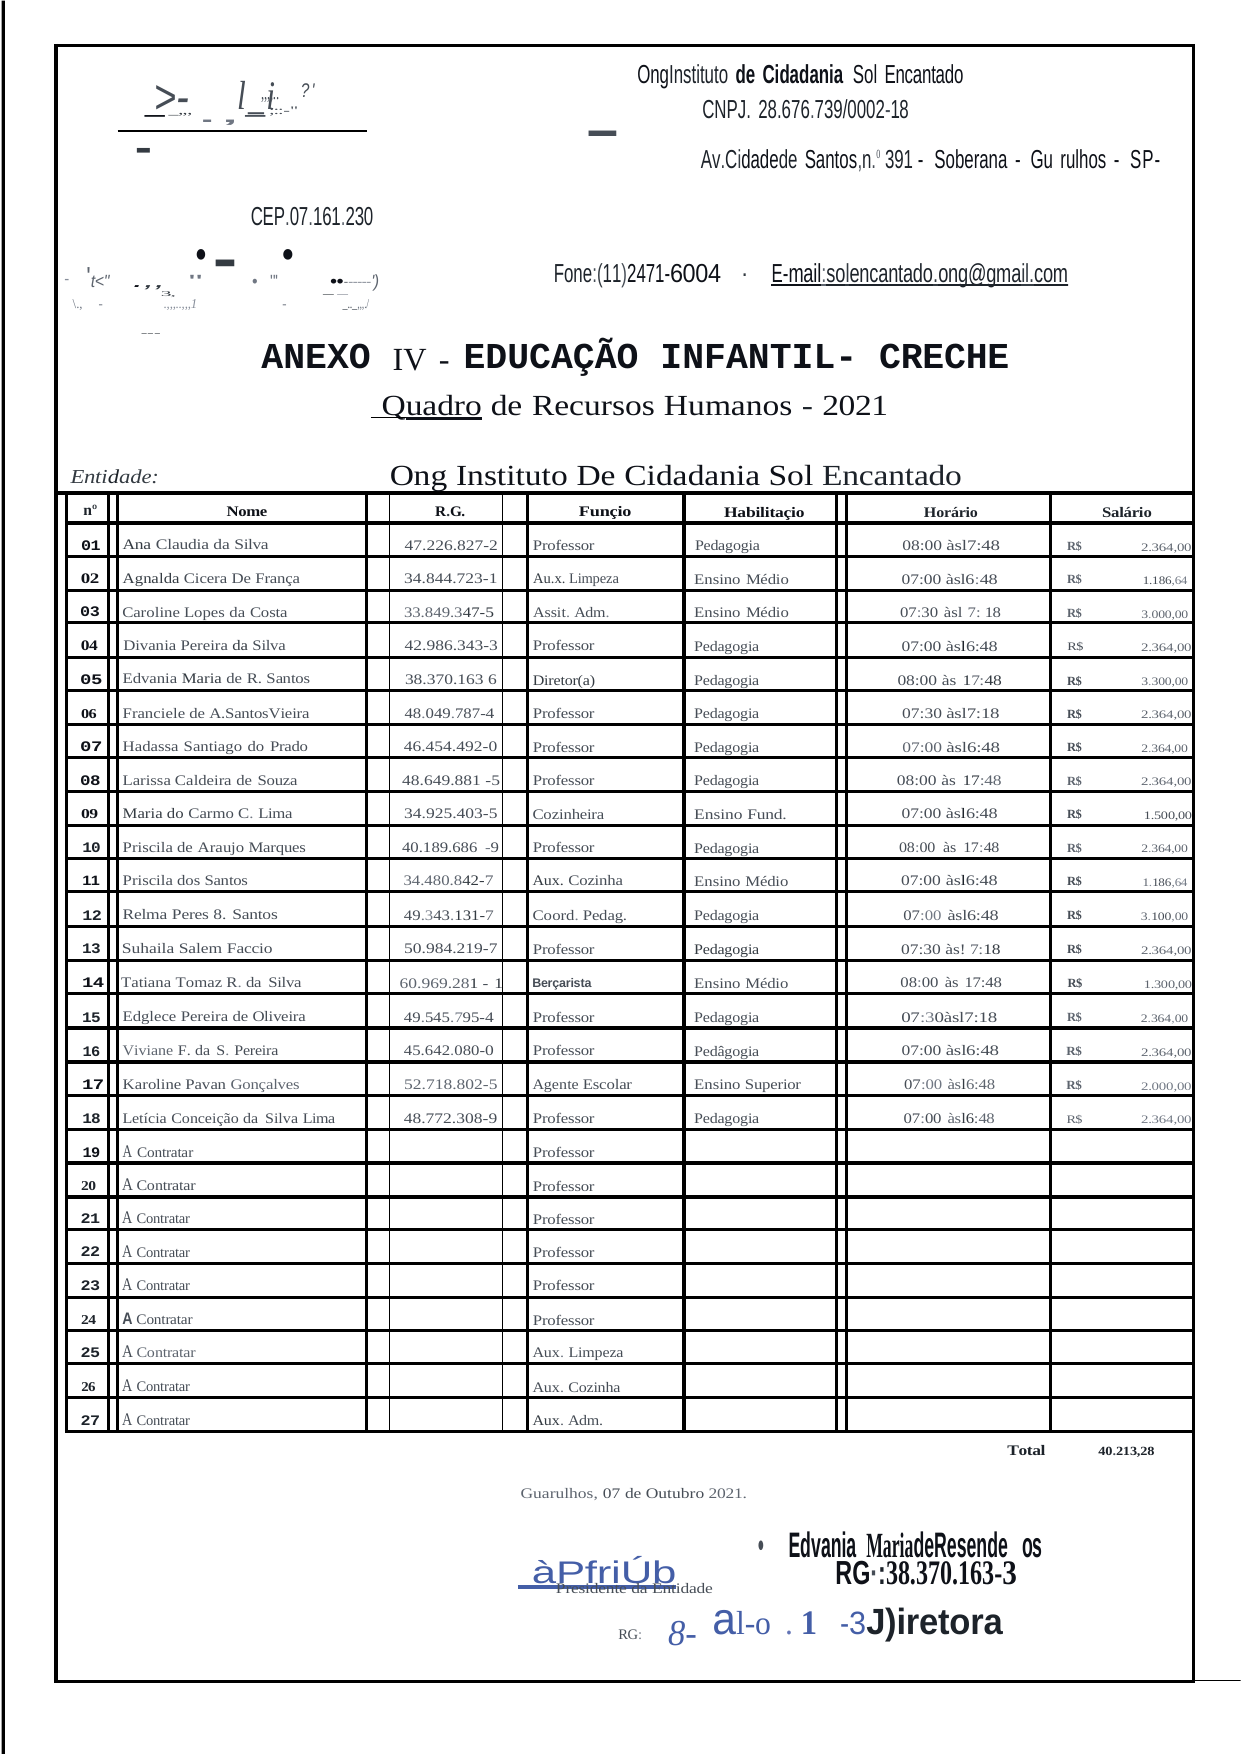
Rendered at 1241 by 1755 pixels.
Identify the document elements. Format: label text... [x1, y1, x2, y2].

table_cell [848, 1399, 1049, 1430]
table_cell [503, 659, 526, 689]
table_cell [110, 1097, 116, 1127]
table_cell [838, 928, 845, 958]
table_cell [503, 962, 526, 992]
table_cell [838, 1064, 845, 1093]
table_cell Cozinheira [529, 793, 682, 824]
table_cell 3.100,00 [1090, 893, 1192, 925]
table_cell 07:00 àsl6:48 [848, 726, 1049, 756]
table_cell 04 [68, 624, 107, 656]
table_header [1195, 44, 1241, 1679]
table_cell Professor [529, 1265, 682, 1296]
table_cell [110, 1299, 116, 1329]
table_cell Pedagogia [686, 995, 835, 1026]
table_cell 08:00 às 17:48 [848, 962, 1049, 992]
table_cell [368, 1064, 389, 1093]
table_cell [368, 1231, 389, 1262]
table_cell 14 [68, 962, 107, 992]
table_cell [503, 759, 526, 790]
table_cell [58, 1362, 65, 1396]
table_cell [838, 558, 845, 588]
table_header ->-·-l_i·?' OngInstituto de Cidadania Sol Encantado ,,,,.. -_,,, .,-;::-" CNPJ. 28.676.739/0002-18 . Av.Cidadede Santos,n.0 391 - Soberana - Gu rulhos - SP- CEP.07.161.230 - 't<" .,, " • "' ••------') Fone:(11)2471-6004 . E-mail:solencantado.ong@gmail.com 3, -- \., - .,,,..,,,1 - _.._,,,./ --- ANEXO IV - EDUCAÇÃO INFANTIL- CRECHE Quadro de Recursos Humanos - 2021 Entidade: Ong Instituto De Cidadania Sol Encantado [58, 47, 1192, 491]
table_cell [848, 1199, 1049, 1228]
table_cell Ensino Médio [686, 592, 835, 621]
table_cell [390, 1131, 502, 1161]
table_cell [110, 962, 116, 992]
table_cell [838, 1131, 845, 1161]
table_cell [58, 589, 65, 621]
table_cell R$ [1052, 827, 1090, 857]
table_cell Divania Pereira da Silva [119, 624, 365, 656]
table_cell [503, 1265, 526, 1296]
table_cell [848, 1165, 1049, 1195]
table_cell 01 [68, 525, 107, 554]
table_cell [368, 659, 389, 689]
table_cell [1052, 1332, 1192, 1362]
table_cell 07:00 àsl6:48 [848, 793, 1049, 824]
table_cell [368, 962, 389, 992]
table_cell [367, 1433, 389, 1679]
table_cell [686, 1165, 835, 1195]
table_cell [503, 692, 526, 723]
table_cell 07:30 às! 7:18 [848, 928, 1049, 958]
table_cell [110, 1399, 116, 1430]
table_cell 07:00 àsl6:48 [848, 1064, 1049, 1093]
table_cell 48.049.787-4 [390, 692, 502, 723]
table_cell [838, 495, 845, 521]
table_cell 2.364,00 [1090, 624, 1192, 656]
table_cell 22 [68, 1231, 107, 1262]
table_cell Pedagogia [686, 928, 835, 958]
table_cell [110, 1332, 116, 1362]
table_cell [838, 726, 845, 756]
table_cell 06 [68, 692, 107, 723]
table_cell [503, 525, 526, 554]
table_cell R$ [1052, 692, 1090, 723]
table_cell [368, 928, 389, 958]
table_cell [368, 860, 389, 890]
table_cell [368, 726, 389, 756]
table_cell Professor [529, 827, 682, 857]
table_cell Coord. Pedag. [529, 893, 682, 925]
table_cell [390, 1299, 502, 1329]
table_cell Pedagogia [686, 893, 835, 925]
table_cell [838, 827, 845, 857]
table_cell 2.364,00 [1090, 1097, 1192, 1127]
table_cell Pedagogia [686, 692, 835, 723]
table_cell Relma Peres 8. Santos [119, 893, 365, 925]
table_cell [110, 525, 116, 554]
table_cell [110, 624, 116, 656]
table_cell 21 [68, 1199, 107, 1228]
table_cell A Contratar [119, 1299, 365, 1329]
table_cell [368, 793, 389, 824]
table_cell 1.186,64 [1090, 558, 1192, 588]
table_cell R$ [1052, 793, 1090, 824]
table_cell [503, 624, 526, 656]
table_cell Salário [1052, 495, 1192, 521]
table_cell R$ [1052, 962, 1090, 992]
table_cell 2.364,00 [1090, 928, 1192, 958]
table_cell 25 [68, 1332, 107, 1362]
table_cell [110, 659, 116, 689]
table_cell [58, 1060, 65, 1093]
table_cell R$ [1052, 525, 1090, 554]
table_cell [110, 692, 116, 723]
table_cell [686, 1332, 835, 1362]
table_cell [1052, 1365, 1192, 1396]
table_cell [503, 928, 526, 958]
table_cell [110, 1231, 116, 1262]
table_cell [66, 1433, 108, 1679]
table_cell R$ [1052, 759, 1090, 790]
table_cell [58, 824, 65, 857]
table_cell [838, 793, 845, 824]
table_cell [838, 1265, 845, 1296]
table_cell [368, 1299, 389, 1329]
table_cell [368, 692, 389, 723]
table_cell [368, 759, 389, 790]
table_cell [58, 890, 65, 925]
table_cell [686, 1265, 835, 1296]
table_cell 07:30àsl7:18 [848, 995, 1049, 1026]
table_cell 3.000,00 [1090, 592, 1192, 621]
table_cell A Contratar [119, 1165, 365, 1195]
table_cell Franciele de A.SantosVieira [119, 692, 365, 723]
table_cell [58, 1262, 65, 1296]
table_cell 07:00 àsl6:48 [848, 860, 1049, 890]
table_cell [368, 1399, 389, 1430]
table_cell Pedagogia [686, 525, 835, 554]
table_cell 07 [68, 726, 107, 756]
table_cell [838, 1030, 845, 1060]
table_cell [58, 959, 65, 992]
table_cell [390, 1199, 502, 1228]
table_cell 34.844.723-1 [390, 558, 502, 588]
table_cell 2.364,00 [1090, 827, 1192, 857]
table_cell 52.718.802-5 [390, 1064, 502, 1093]
table_cell [58, 857, 65, 890]
table_cell 34.480.842-7 [390, 860, 502, 890]
table_cell Tatiana Tomaz R. da Silva [119, 962, 365, 992]
table_cell 07:00 àsl6:48 [848, 893, 1049, 925]
table_cell 38.370.163 6 [390, 659, 502, 689]
table_cell [848, 1231, 1049, 1262]
table_cell Professor [529, 759, 682, 790]
table_cell Karoline Pavan Gonçalves [119, 1064, 365, 1093]
table_cell Diretor(a) [529, 659, 682, 689]
table_cell Suhaila Salem Faccio [119, 928, 365, 958]
table_cell 24 [68, 1299, 107, 1329]
table_cell [390, 1365, 502, 1396]
table_cell Professor [529, 1299, 682, 1329]
table_cell 03 [68, 592, 107, 621]
table_cell [503, 793, 526, 824]
table_cell Ensino Médio [686, 558, 835, 588]
table_cell Hadassa Santiago do Prado [119, 726, 365, 756]
table_cell [838, 592, 845, 621]
table_cell Professor [529, 1199, 682, 1228]
table_cell 07:00 àsl6:48 [848, 558, 1049, 588]
table_cell R$ [1052, 659, 1090, 689]
table_cell 34.925.403-5 [390, 793, 502, 824]
table_cell A Contratar [119, 1365, 365, 1396]
table_cell Pedagogia [686, 759, 835, 790]
table_cell [838, 624, 845, 656]
table_cell Aux. Adm. [529, 1399, 682, 1430]
table_cell [390, 1399, 502, 1430]
table_cell [110, 928, 116, 958]
table_cell [503, 558, 526, 588]
table_cell Assit. Adm. [529, 592, 682, 621]
table_cell [368, 1097, 389, 1127]
table_cell [118, 1433, 367, 1679]
table_cell [838, 860, 845, 890]
table_cell [368, 592, 389, 621]
table_cell [503, 1399, 526, 1430]
table_cell [503, 1131, 526, 1161]
table_cell [503, 995, 526, 1026]
table_cell 08:00 àsl7:48 [848, 525, 1049, 554]
table_cell R$ [1052, 726, 1090, 756]
table_cell [58, 1026, 65, 1060]
table_cell [390, 1332, 502, 1362]
table_cell [390, 1433, 482, 1679]
table_cell Total Guarulhos, 07 de Outubro 2021. àPfriÚb • Edvania MariadeResende os RG·:38.370.163-3 Presidente da Entidade RG: 8- al-o . 1 -3J)iretora [503, 1433, 1050, 1679]
table_cell [838, 659, 845, 689]
table_cell Professor [529, 995, 682, 1026]
table_cell [58, 1396, 65, 1430]
table_cell [503, 1064, 526, 1093]
table_cell [110, 495, 116, 521]
table_cell Aux. Limpeza [529, 1332, 682, 1362]
table_cell 07:30 àsl 7: 18 [848, 592, 1049, 621]
table_cell [838, 995, 845, 1026]
table_cell A Contratar [119, 1399, 365, 1430]
table_cell R$ [1052, 893, 1090, 925]
table_cell [110, 726, 116, 756]
table_cell [503, 592, 526, 621]
table_cell 02 [68, 558, 107, 588]
table_cell Ensino Médio [686, 860, 835, 890]
table_cell [390, 1165, 502, 1195]
table_cell [503, 860, 526, 890]
table_cell Viviane F. da S. Pereira [119, 1030, 365, 1060]
table_cell [368, 827, 389, 857]
table_cell Nome [119, 495, 365, 521]
table_cell [110, 893, 116, 925]
table_cell 12 [68, 893, 107, 925]
table_cell Ensino Médio [686, 962, 835, 992]
table_cell [838, 1299, 845, 1329]
table_cell Aux. Cozinha [529, 860, 682, 890]
table_cell [838, 692, 845, 723]
table_cell [503, 893, 526, 925]
table_cell 11 [68, 860, 107, 890]
table_cell [110, 1030, 116, 1060]
table_cell [838, 1365, 845, 1396]
table_cell [503, 1165, 526, 1195]
table_cell [503, 1332, 526, 1362]
table_cell [848, 1299, 1049, 1329]
table_cell [1050, 1433, 1090, 1679]
table_cell 48.649.881 -5 [390, 759, 502, 790]
table_cell [848, 1365, 1049, 1396]
table_cell [503, 1097, 526, 1127]
table_cell [368, 1131, 389, 1161]
table_cell [838, 1165, 845, 1195]
table_cell [368, 1030, 389, 1060]
table_cell A Contratar [119, 1199, 365, 1228]
table_cell [368, 624, 389, 656]
table_cell 13 [68, 928, 107, 958]
table_cell [58, 756, 65, 790]
table_cell [1052, 1299, 1192, 1329]
table_cell 16 [68, 1030, 107, 1060]
table_cell 07:00 àsl6:48 [848, 624, 1049, 656]
table_cell 33.849.347-5 [390, 592, 502, 621]
table_cell [848, 1332, 1049, 1362]
table_cell Berçarista [529, 962, 682, 992]
table_cell R$ [1052, 1097, 1090, 1127]
table_cell [686, 1299, 835, 1329]
table_cell [110, 1365, 116, 1396]
table_cell Pedagogia [686, 659, 835, 689]
table_cell Professor [529, 726, 682, 756]
table_cell 08 [68, 759, 107, 790]
table_cell [110, 1165, 116, 1195]
table_cell [1052, 1131, 1192, 1161]
table_cell Professor [529, 692, 682, 723]
table_cell [368, 1265, 389, 1296]
table_cell Aux. Cozinha [529, 1365, 682, 1396]
table_cell Professor [529, 624, 682, 656]
table_cell Pedagogia [686, 1097, 835, 1127]
table_cell 3.300,00 [1090, 659, 1192, 689]
table_cell Horário [848, 495, 1049, 521]
table_cell R$ [1052, 860, 1090, 890]
table_cell [58, 723, 65, 756]
table_cell 23 [68, 1265, 107, 1296]
table_cell [686, 1131, 835, 1161]
table_cell [686, 1399, 835, 1430]
table_cell [838, 962, 845, 992]
table_cell Habilitaçio [686, 495, 835, 521]
table_cell 60.969.281 - 1 [390, 962, 502, 992]
table_cell [110, 793, 116, 824]
table_cell 2.000,00 [1090, 1064, 1192, 1093]
table_cell [1052, 1399, 1192, 1430]
table_cell Funçio [529, 495, 682, 521]
table_cell Ensino Superior [686, 1064, 835, 1093]
table_cell [838, 525, 845, 554]
table_cell 2.364,00 [1090, 1030, 1192, 1060]
table_cell R$ [1052, 928, 1090, 958]
table_cell [368, 525, 389, 554]
table_cell 07:00 àsl6:48 [848, 1097, 1049, 1127]
table_cell Pedagogia [686, 624, 835, 656]
table_cell Priscila de Araujo Marques [119, 827, 365, 857]
table_cell Agnalda Cicera De França [119, 558, 365, 588]
table_cell [110, 860, 116, 890]
table_cell [58, 656, 65, 689]
table_cell [368, 1332, 389, 1362]
table_cell [110, 1265, 116, 1296]
table_cell 15 [68, 995, 107, 1026]
table_cell [110, 1064, 116, 1093]
table_cell 27 [68, 1399, 107, 1430]
table_cell [58, 621, 65, 656]
table_cell 1.500,00 [1090, 793, 1192, 824]
table_cell [686, 1199, 835, 1228]
table_cell 2.364,00 [1090, 692, 1192, 723]
table_cell Professor [529, 1131, 682, 1161]
table_cell A Contratar [119, 1131, 365, 1161]
table_cell 40.189.686 -9 [390, 827, 502, 857]
table_cell Pedâgogia [686, 1030, 835, 1060]
table_cell 47.226.827-2 [390, 525, 502, 554]
table_cell 2.364,00 [1090, 759, 1192, 790]
table_cell Pedagogia [686, 726, 835, 756]
table_cell [838, 1399, 845, 1430]
table_cell Professor [529, 525, 682, 554]
table_cell [838, 1097, 845, 1127]
table_cell Au.x. Limpeza [529, 558, 682, 588]
table_cell 2.364,00 [1090, 995, 1192, 1026]
table_cell [1052, 1165, 1192, 1195]
table_cell R$ [1052, 1064, 1090, 1093]
table_cell R$ [1052, 624, 1090, 656]
table_cell Letícia Conceição da Silva Lima [119, 1097, 365, 1127]
table_cell [368, 995, 389, 1026]
table_cell [368, 1165, 389, 1195]
table_cell Professor [529, 1165, 682, 1195]
table_cell 19 [68, 1131, 107, 1161]
table_cell 45.642.080-0 [390, 1030, 502, 1060]
table_cell [110, 592, 116, 621]
table_cell Priscila dos Santos [119, 860, 365, 890]
table_cell 49.545.795-4 [390, 995, 502, 1026]
table_cell 48.772.308-9 [390, 1097, 502, 1127]
table_cell [686, 1365, 835, 1396]
table_cell 08:00 às 17:48 [848, 827, 1049, 857]
table_cell [848, 1265, 1049, 1296]
table_cell [58, 1228, 65, 1262]
table_cell 07:30 àsl7:18 [848, 692, 1049, 723]
table_cell [838, 1332, 845, 1362]
table_cell 05 [68, 659, 107, 689]
table_cell [1052, 1199, 1192, 1228]
table_cell [686, 1231, 835, 1262]
table_cell [58, 495, 65, 521]
table_cell [503, 495, 526, 521]
table_cell R$ [1052, 995, 1090, 1026]
table_cell Pedagogia [686, 827, 835, 857]
table_cell 1.300,00 [1090, 962, 1192, 992]
table_cell 49.343.131-7 [390, 893, 502, 925]
table_cell [503, 1030, 526, 1060]
table_cell [58, 790, 65, 824]
table_cell [1052, 1231, 1192, 1262]
table_cell [58, 521, 65, 554]
table_cell [368, 558, 389, 588]
table_cell [58, 555, 65, 588]
table_cell [838, 893, 845, 925]
table_cell Professor [529, 928, 682, 958]
table_cell [368, 1365, 389, 1396]
table_cell 20 [68, 1165, 107, 1195]
table_cell Ana Claudia da Silva [119, 525, 365, 554]
table_cell [503, 1365, 526, 1396]
table_cell [503, 726, 526, 756]
table_cell 18 [68, 1097, 107, 1127]
table_cell Professor [529, 1231, 682, 1262]
table_cell 09 [68, 793, 107, 824]
table_cell [58, 992, 65, 1026]
table_cell 17 [68, 1064, 107, 1093]
table_cell 50.984.219-7 [390, 928, 502, 958]
table_cell [58, 1094, 65, 1127]
table_cell 1.186,64 [1090, 860, 1192, 890]
table_cell Professor [529, 1097, 682, 1127]
table_cell R$ [1052, 1030, 1090, 1060]
table_cell [58, 1195, 65, 1228]
table_cell Edglece Pereira de Oliveira [119, 995, 365, 1026]
table_cell [368, 1199, 389, 1228]
table_cell [503, 1199, 526, 1228]
table_cell [390, 1231, 502, 1262]
table_cell [58, 1128, 65, 1161]
table_cell 08:00 às 17:48 [848, 659, 1049, 689]
table_cell 42.986.343-3 [390, 624, 502, 656]
table_cell [368, 495, 389, 521]
table_cell A Contratar [119, 1231, 365, 1262]
table_cell [108, 1433, 118, 1679]
table_cell [58, 1296, 65, 1329]
table_cell [503, 1231, 526, 1262]
table_cell [110, 558, 116, 588]
table_cell A Contratar [119, 1265, 365, 1296]
table_cell [110, 1199, 116, 1228]
table_cell [503, 1299, 526, 1329]
table_cell [1052, 1265, 1192, 1296]
table_cell R$ [1052, 558, 1090, 588]
table_cell Caroline Lopes da Costa [119, 592, 365, 621]
table_cell [838, 759, 845, 790]
table_cell [482, 1433, 503, 1679]
table_cell A Contratar [119, 1332, 365, 1362]
table_cell [58, 1329, 65, 1362]
table_cell Professor [529, 1030, 682, 1060]
table_cell 07:00 àsl6:48 [848, 1030, 1049, 1060]
table_cell Agente Escolar [529, 1064, 682, 1093]
table_cell [838, 1231, 845, 1262]
table_cell R.G. [390, 495, 502, 521]
table_cell 2.364,00 [1090, 726, 1192, 756]
table_cell 08:00 às 17:48 [848, 759, 1049, 790]
table_cell 2.364,00 [1090, 525, 1192, 554]
table_cell [848, 1131, 1049, 1161]
table_cell [503, 827, 526, 857]
table_cell [838, 1199, 845, 1228]
table_cell [110, 1131, 116, 1161]
table_cell 10 [68, 827, 107, 857]
table_cell Maria do Carmo C. Lima [119, 793, 365, 824]
table_cell [368, 893, 389, 925]
table_cell [110, 759, 116, 790]
table_cell Larissa Caldeira de Souza [119, 759, 365, 790]
table_cell R$ [1052, 592, 1090, 621]
table_cell 26 [68, 1365, 107, 1396]
table_cell Ensino Fund. [686, 793, 835, 824]
table_cell nº [68, 495, 107, 521]
table_cell [58, 689, 65, 723]
table_cell [110, 827, 116, 857]
table_cell 40.213,28 [1090, 1433, 1192, 1679]
table_cell 46.454.492-0 [390, 726, 502, 756]
table_cell Edvania Maria de R. Santos [119, 659, 365, 689]
table_cell [390, 1265, 502, 1296]
table_cell [58, 1161, 65, 1195]
table_cell [110, 995, 116, 1026]
table_cell [58, 1430, 66, 1679]
table_cell [58, 925, 65, 958]
